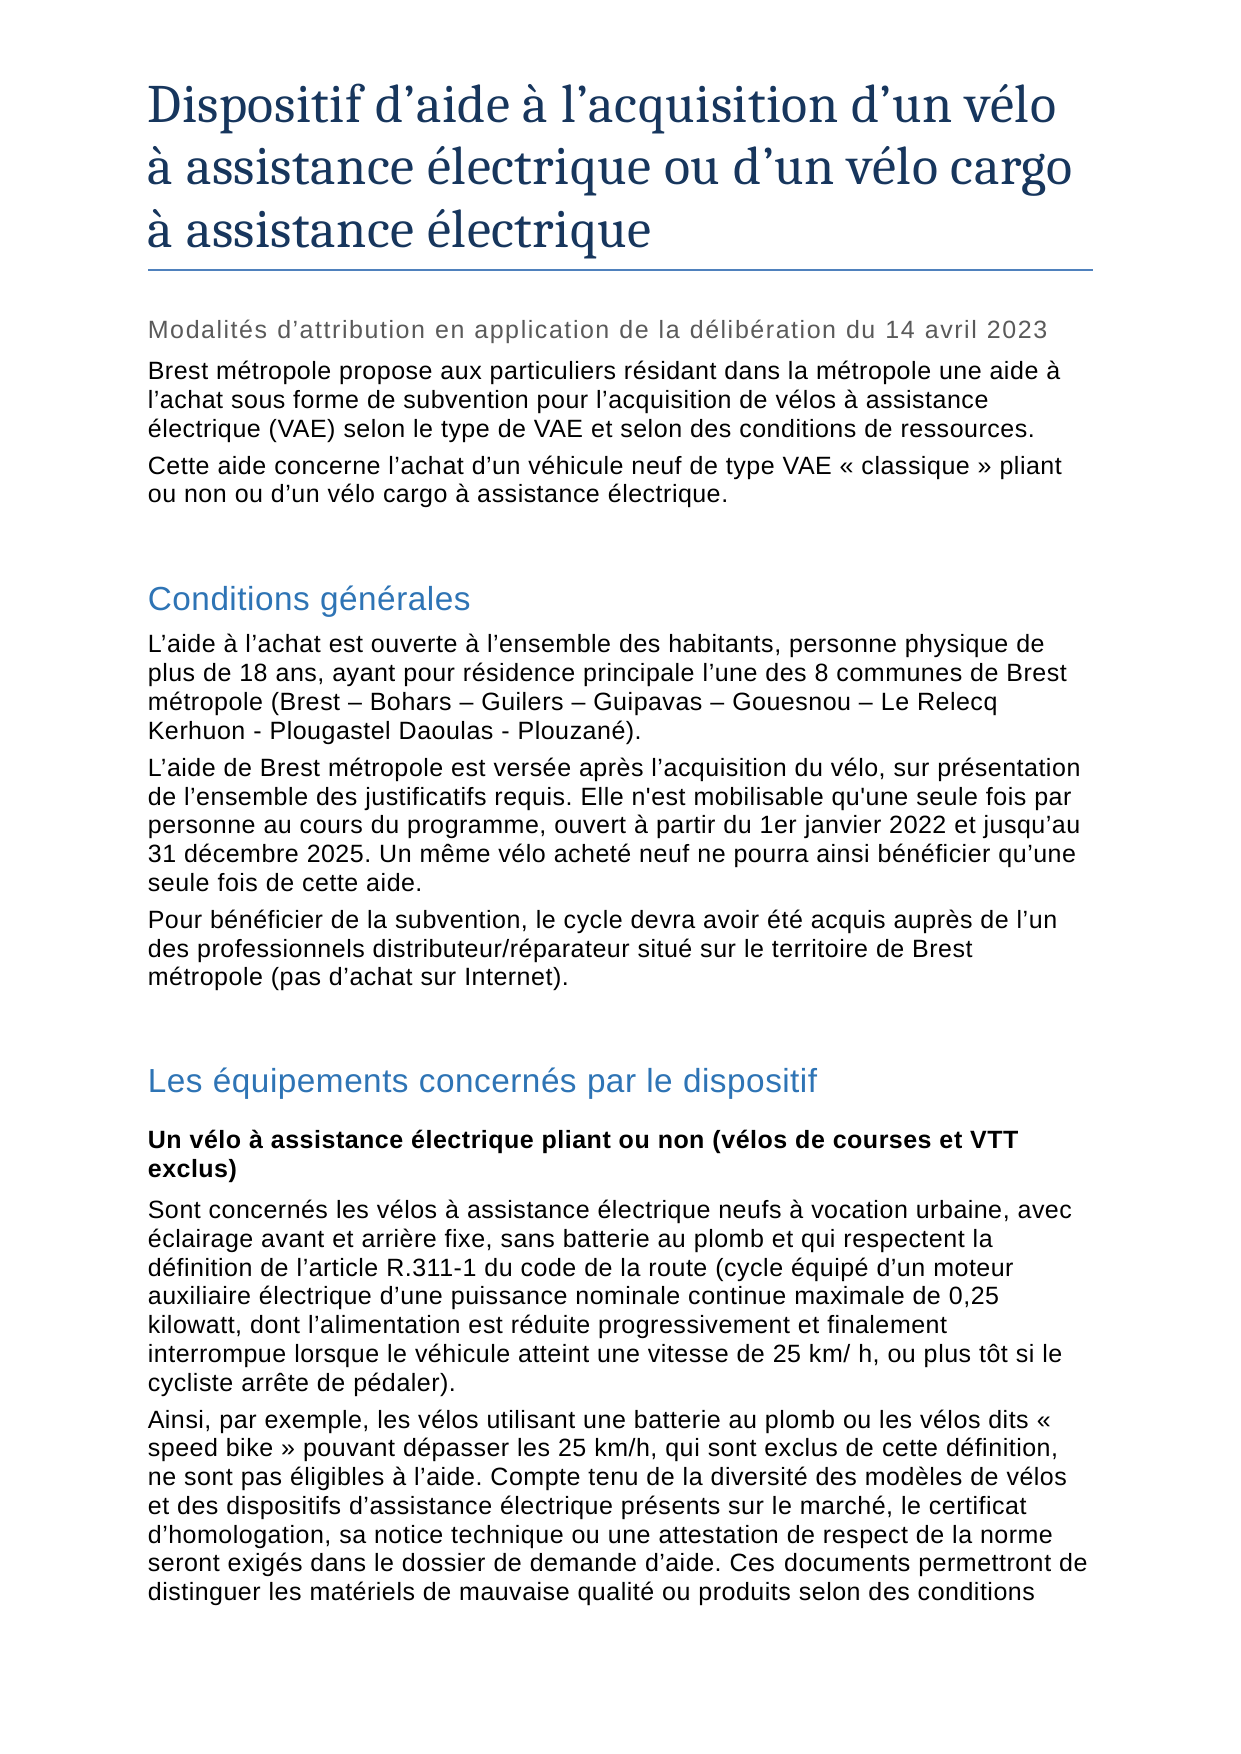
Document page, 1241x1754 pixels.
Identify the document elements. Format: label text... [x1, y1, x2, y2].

text Cette aide concerne l’achat d’un véhicule neuf de type VAE « classique » pliant ou non ou d’un vélo cargo à assistance électrique. [148, 451, 1093, 508]
text Dispositif d’aide à l’acquisition d’un vélo à assistance électrique ou d’un vélo cargo à assistance électrique [148, 74, 1093, 269]
text Modalités d’attribution en application de la délibération du 14 avril 2023 [148, 315, 1093, 343]
text Pour bénéficier de la subvention, le cycle devra avoir été acquis auprès de l’un des professionnels distributeur/réparateur situé sur le territoire de Brest métropole (pas d’achat sur Internet). [148, 905, 1093, 991]
text Sont concernés les vélos à assistance électrique neufs à vocation urbaine, avec éclairage avant et arrière fixe, sans batterie au plomb et qui respectent la définition de l’article R.311-1 du code de la route (cycle équipé d’un moteur auxiliaire électrique d’une puissance nominale continue maximale de 0,25 kilowatt, dont l’alimentation est réduite progressivement et finalement interrompue lorsque le véhicule atteint une vitesse de 25 km/ h, ou plus tôt si le cycliste arrête de pédaler). [148, 1195, 1093, 1396]
subtitle Conditions générales [148, 578, 1093, 617]
text L’aide de Brest métropole est versée après l’acquisition du vélo, sur présentation de l’ensemble des justificatifs requis. Elle n'est mobilisable qu'une seule fois par personne au cours du programme, ouvert à partir du 1er janvier 2022 et jusqu’au 31 décembre 2025. Un même vélo acheté neuf ne pourra ainsi bénéficier qu’une seule fois de cette aide. [148, 753, 1093, 897]
text Brest métropole propose aux particuliers résidant dans la métropole une aide à l’achat sous forme de subvention pour l’acquisition de vélos à assistance électrique (VAE) selon le type de VAE et selon des conditions de ressources. [148, 356, 1093, 442]
text Ainsi, par exemple, les vélos utilisant une batterie au plomb ou les vélos dits « speed bike » pouvant dépasser les 25 km/h, qui sont exclus de cette définition, ne sont pas éligibles à l’aide. Compte tenu de la diversité des modèles de vélos et des dispositifs d’assistance électrique présents sur le marché, le certificat d’homologation, sa notice technique ou une attestation de respect de la norme seront exigés dans le dossier de demande d’aide. Ces documents permettront de distinguer les matériels de mauvaise qualité ou produits selon des conditions [148, 1404, 1093, 1606]
text L’aide à l’achat est ouverte à l’ensemble des habitants, personne physique de plus de 18 ans, ayant pour résidence principale l’une des 8 communes de Brest métropole (Brest – Bohars – Guilers – Guipavas – Gouesnou – Le Relecq Kerhuon - Plougastel Daoulas - Plouzané). [148, 629, 1093, 744]
subtitle Les équipements concernés par le dispositif [148, 1062, 1093, 1100]
subtitle Un vélo à assistance électrique pliant ou non (vélos de courses et VTT exclus) [148, 1125, 1093, 1182]
